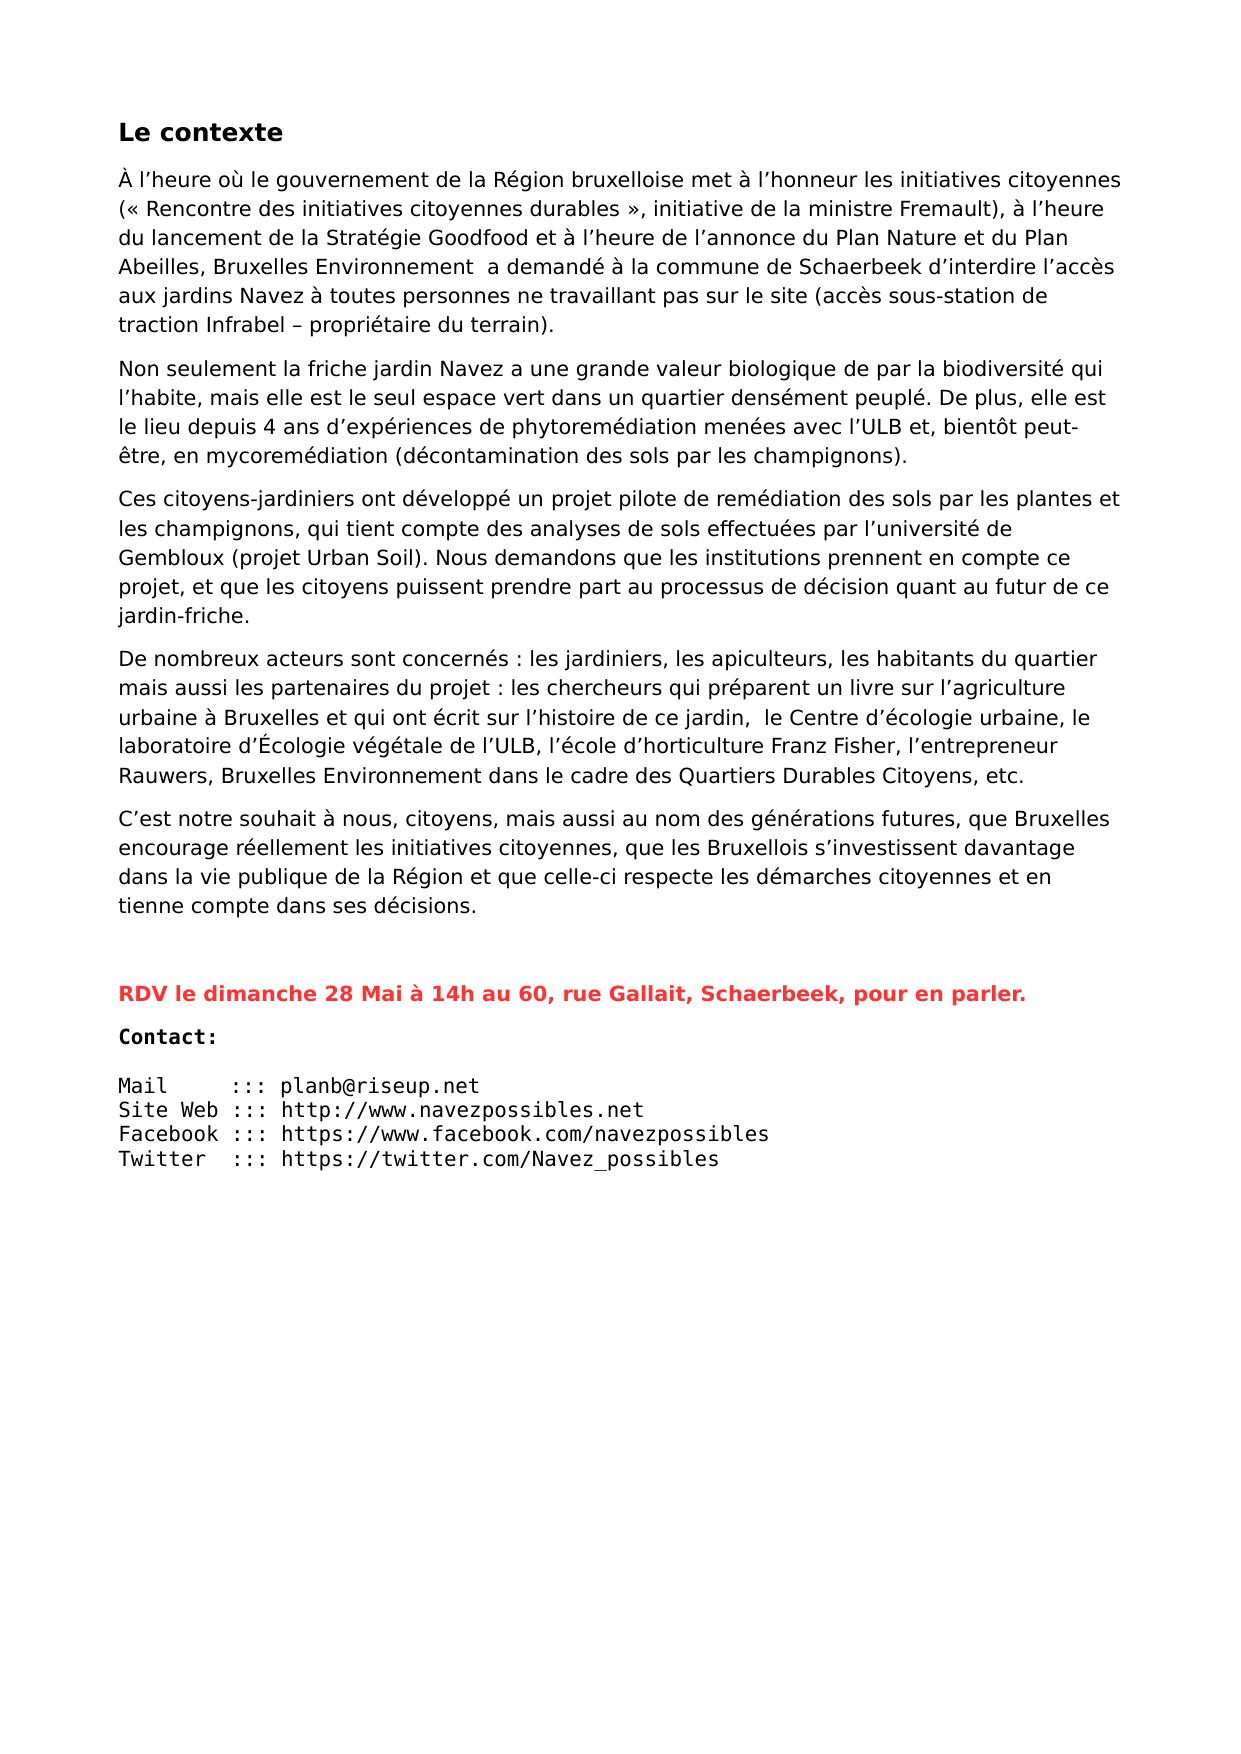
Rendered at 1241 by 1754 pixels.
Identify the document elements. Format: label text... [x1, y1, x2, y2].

text C’est notre souhait à nous, citoyens, mais aussi au nom des générations futures, que Bruxelles encourage réellement les initiatives citoyennes, que les Bruxellois s’investissent davantage dans la vie publique de la Région et que celle-ci respecte les démarches citoyennes et en tienne compte dans ses décisions. [118, 807, 1122, 919]
text Le contexte [118, 118, 1122, 147]
text Ces citoyens-jardiniers ont développé un projet pilote de remédiation des sols par les plantes et les champignons, qui tient compte des analyses de sols effectuées par l’université de Gembloux (projet Urban Soil). Nous demandons que les institutions prennent en compte ce projet, et que les citoyens puissent prendre part au processus de décision quant au futur de ce jardin-friche. [118, 487, 1122, 628]
text À l’heure où le gouvernement de la Région bruxelloise met à l’honneur les initiatives citoyennes (« Rencontre des initiatives citoyennes durables », initiative de la ministre Fremault), à l’heure du lancement de la Stratégie Goodfood et à l’heure de l’annonce du Plan Nature et du Plan Abeilles, Bruxelles Environnement a demandé à la commune de Schaerbeek d’interdire l’accès aux jardins Navez à toutes personnes ne travaillant pas sur le site (accès sous-station de traction Infrabel – propriétaire du terrain). [118, 168, 1122, 337]
text Mail ::: planb@riseup.net [118, 1074, 1122, 1098]
text Non seulement la friche jardin Navez a une grande valeur biologique de par la biodiversité qui l’habite, mais elle est le seul espace vert dans un quartier densément peuplé. De plus, elle est le lieu depuis 4 ans d’expériences de phytoremédiation menées avec l’ULB et, bientôt peut-être, en mycoremédiation (décontamination des sols par les champignons). [118, 357, 1122, 468]
text De nombreux acteurs sont concernés : les jardiniers, les apiculteurs, les habitants du quartier mais aussi les partenaires du projet : les chercheurs qui préparent un livre sur l’agriculture urbaine à Bruxelles et qui ont écrit sur l’histoire de ce jardin, le Centre d’écologie urbaine, le laboratoire d’Écologie végétale de l’ULB, l’école d’horticulture Franz Fisher, l’entrepreneur Rauwers, Bruxelles Environnement dans le cadre des Quartiers Durables Citoyens, etc. [118, 647, 1122, 788]
text Site Web ::: http://www.navezpossibles.net [118, 1098, 1122, 1122]
text Twitter ::: https://twitter.com/Navez_possibles [118, 1147, 1122, 1171]
text Contact: [118, 1025, 1122, 1050]
text Facebook ::: https://www.facebook.com/navezpossibles [118, 1122, 1122, 1147]
text RDV le dimanche 28 Mai à 14h au 60, rue Gallait, Schaerbeek, pour en parler. [118, 982, 1122, 1006]
